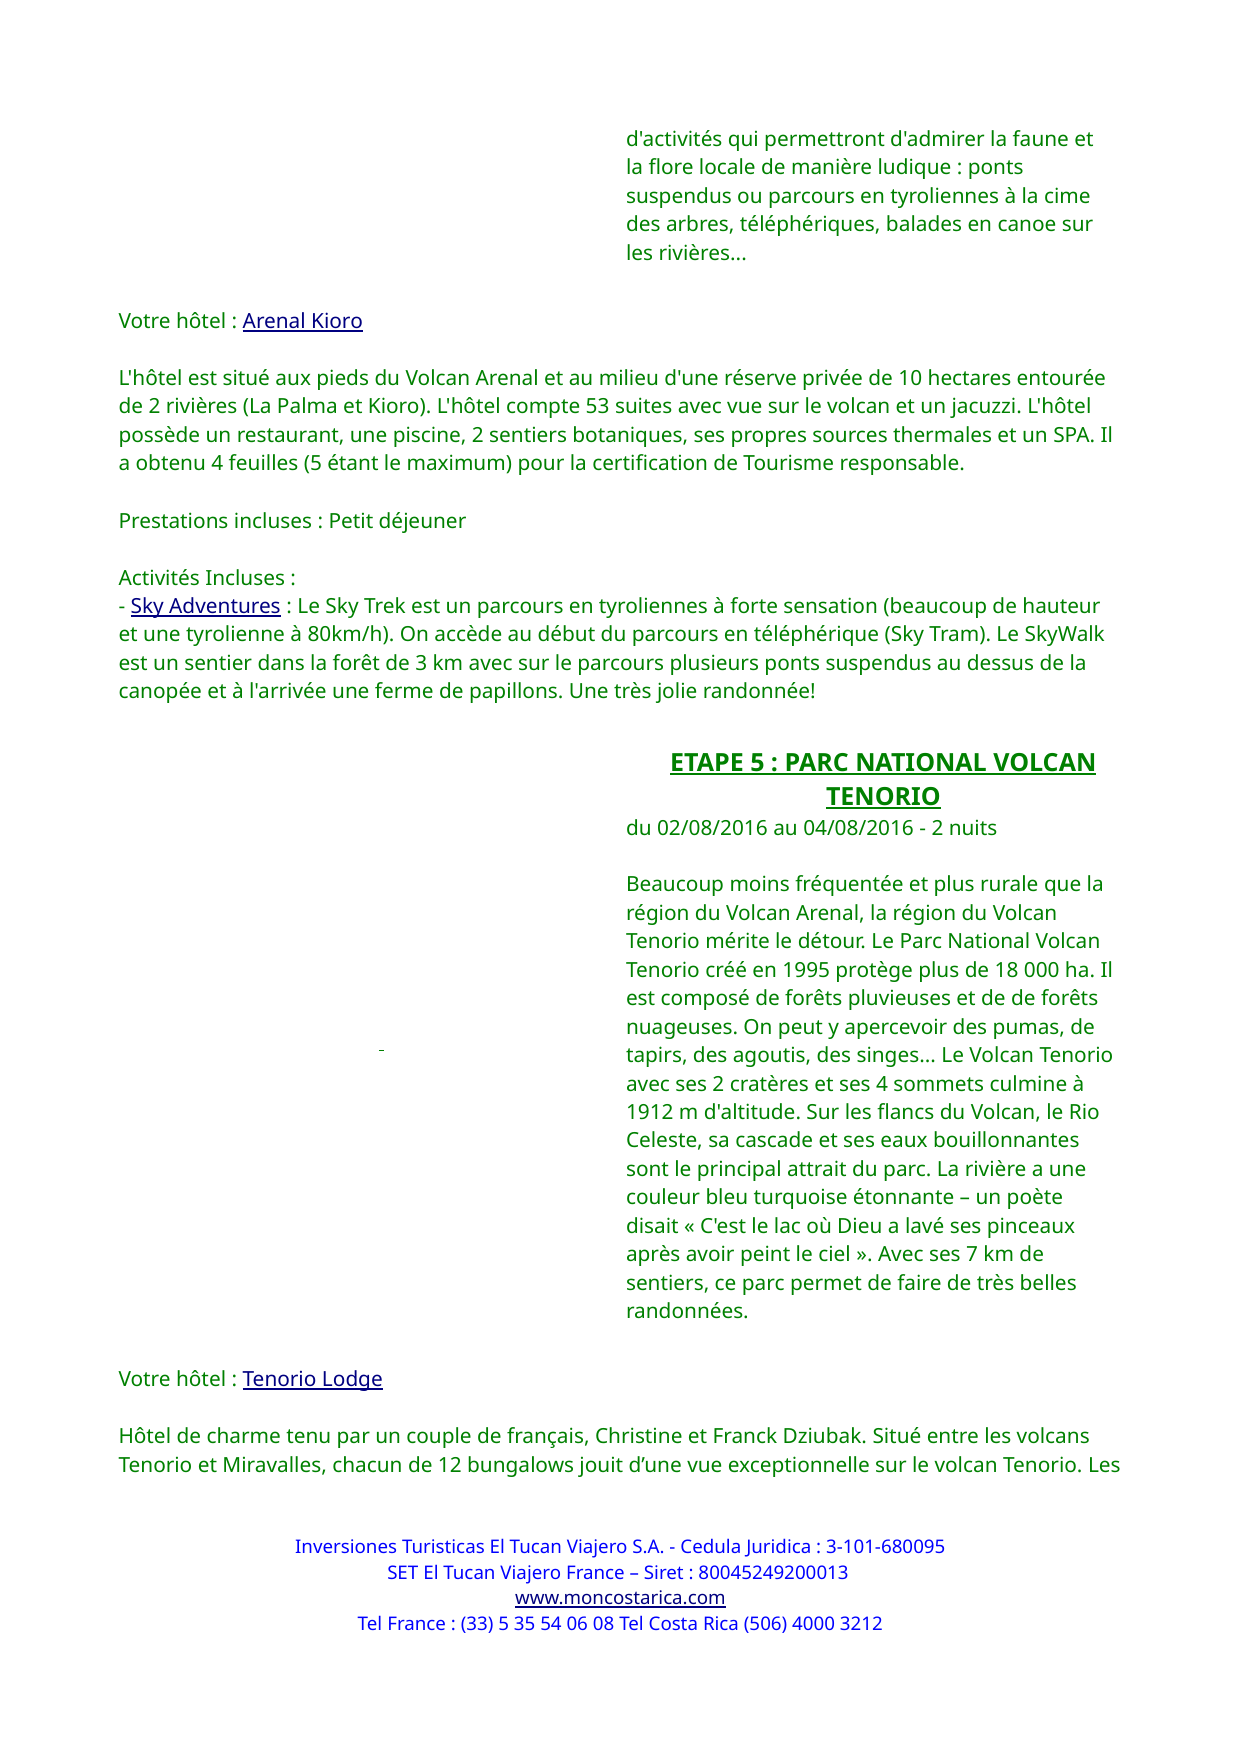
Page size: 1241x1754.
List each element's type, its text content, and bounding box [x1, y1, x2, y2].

table_header d'activités qui permettront d'admirer la faune et la flore locale de manière ludique : ponts suspendus ou parcours en tyroliennes à la cime des arbres, téléphériques, balades en canoe sur les rivières... [620, 118, 1122, 272]
table_header [118, 118, 620, 272]
text Votre hôtel : Tenorio Lodge [118, 1364, 1122, 1393]
text Prestations incluses : Petit déjeuner [118, 506, 1122, 534]
text Votre hôtel : Arenal Kioro [118, 306, 1122, 334]
text - Sky Adventures : Le Sky Trek est un parcours en tyroliennes à forte sensation (beaucoup de hauteur et une tyrolienne à 80km/h). On accède au début du parcours en téléphérique (Sky Tram). Le SkyWalk est un sentier dans la forêt de 3 km avec sur le parcours plusieurs ponts suspendus au dessus de la canopée et à l'arrivée une ferme de papillons. Une très jolie randonnée! [118, 591, 1122, 705]
text L'hôtel est situé aux pieds du Volcan Arenal et au milieu d'une réserve privée de 10 hectares entourée de 2 rivières (La Palma et Kioro). L'hôtel compte 53 suites avec vue sur le volcan et un jacuzzi. L'hôtel possède un restaurant, une piscine, 2 sentiers botaniques, ses propres sources thermales et un SPA. Il a obtenu 4 feuilles (5 étant le maximum) pour la certification de Tourisme responsable. [118, 363, 1122, 477]
table_header [118, 739, 620, 1330]
table_header ETAPE 5 : PARC NATIONAL VOLCAN TENORIO du 02/08/2016 au 04/08/2016 - 2 nuits Beaucoup moins fréquentée et plus rurale que la région du Volcan Arenal, la région du Volcan Tenorio mérite le détour. Le Parc National Volcan Tenorio créé en 1995 protège plus de 18 000 ha. Il est composé de forêts pluvieuses et de de forêts nuageuses. On peut y apercevoir des pumas, de tapirs, des agoutis, des singes... Le Volcan Tenorio avec ses 2 cratères et ses 4 sommets culmine à 1912 m d'altitude. Sur les flancs du Volcan, le Rio Celeste, sa cascade et ses eaux bouillonnantes sont le principal attrait du parc. La rivière a une couleur bleu turquoise étonnante – un poète disait « C'est le lac où Dieu a lavé ses pinceaux après avoir peint le ciel ». Avec ses 7 km de sentiers, ce parc permet de faire de très belles randonnées. [620, 739, 1122, 1330]
text Activités Incluses : [118, 563, 1122, 591]
text Hôtel de charme tenu par un couple de français, Christine et Franck Dziubak. Situé entre les volcans Tenorio et Miravalles, chacun de 12 bungalows jouit d’une vue exceptionnelle sur le volcan Tenorio. Les [118, 1422, 1122, 1478]
